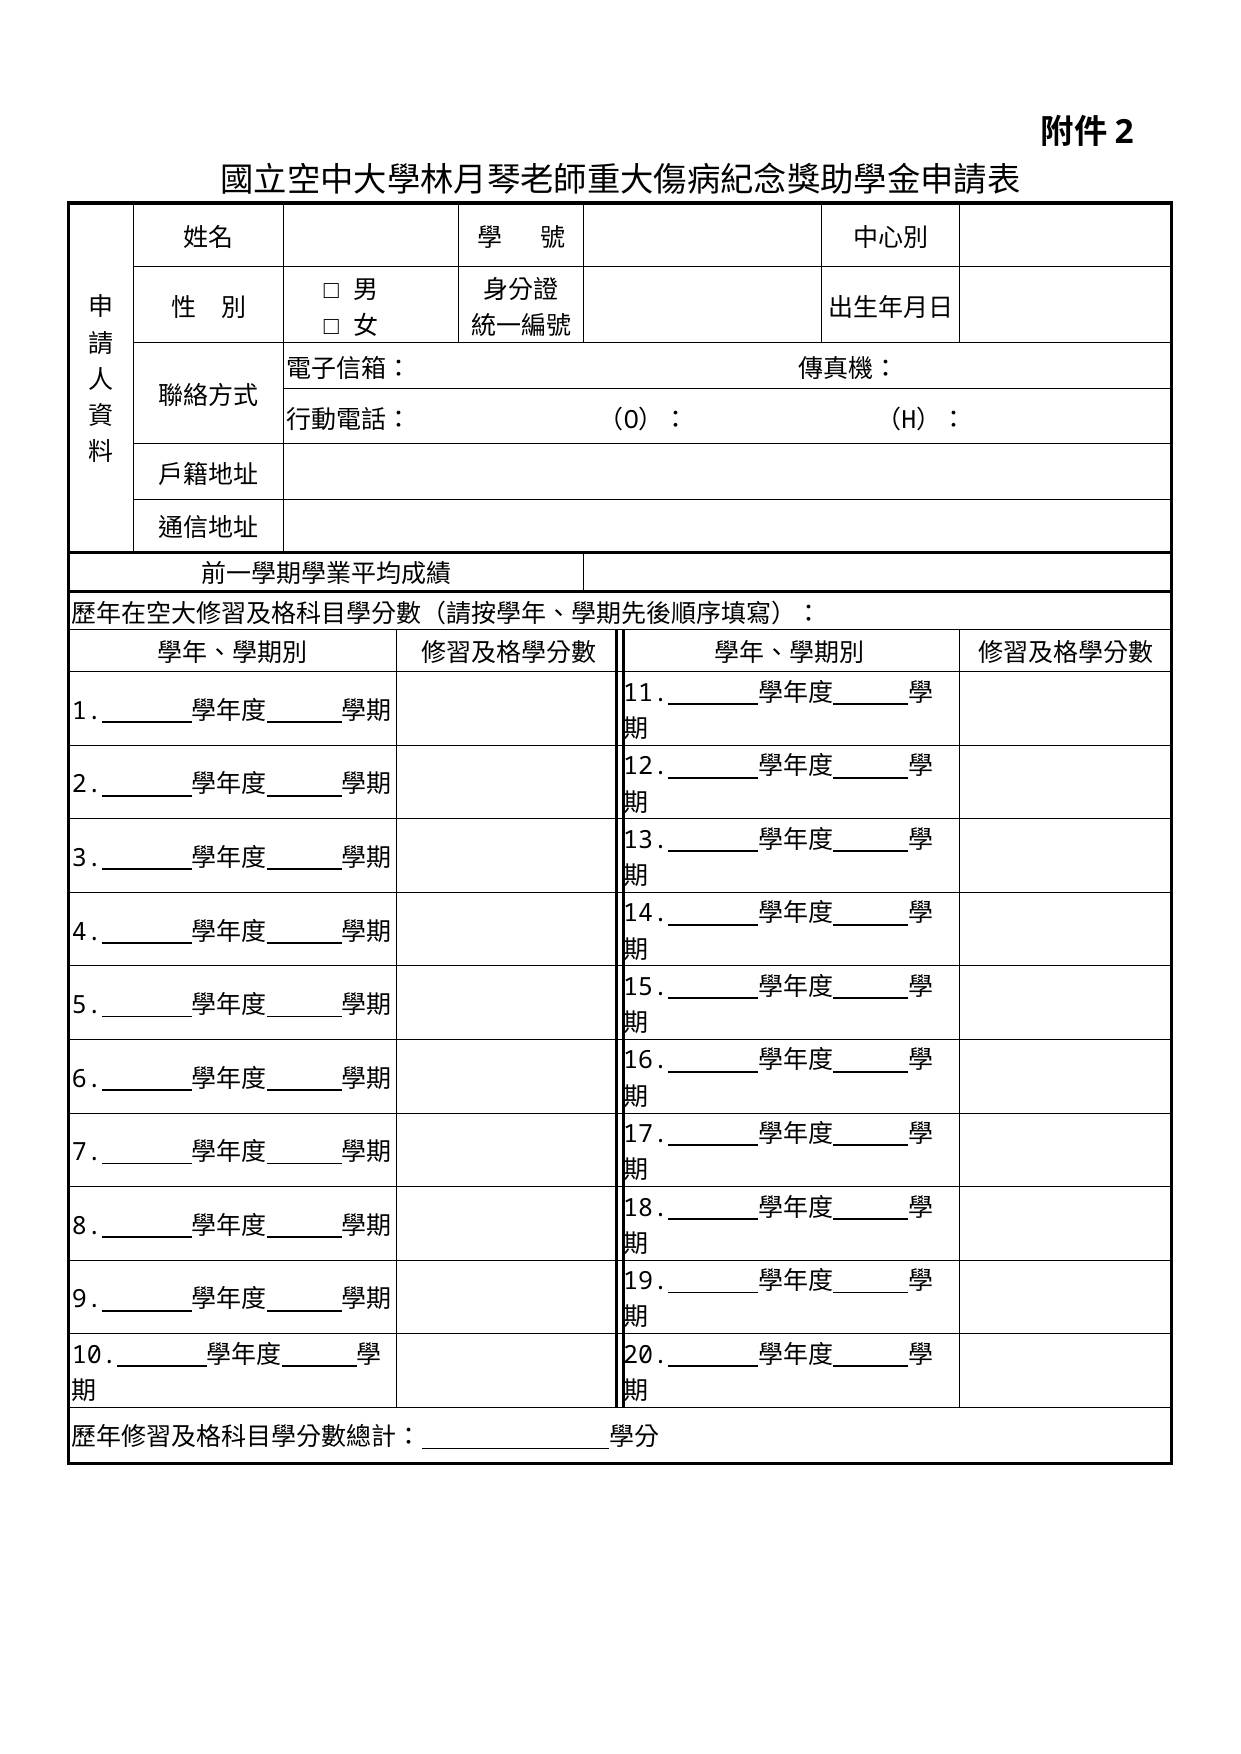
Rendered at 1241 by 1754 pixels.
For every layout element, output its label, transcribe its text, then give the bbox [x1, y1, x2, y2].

table_cell [960, 746, 1170, 818]
table_cell [397, 1334, 615, 1407]
table_cell 8. 學年度 學期 [70, 1187, 396, 1259]
table_cell [397, 1040, 615, 1112]
table_cell 18. 學年度 學期 [625, 1187, 959, 1259]
table_cell 行動電話： （O）： （H）： [284, 389, 1170, 443]
table_cell 1. 學年度 學期 [70, 672, 396, 745]
table_cell [397, 1187, 615, 1259]
table_cell [397, 1114, 615, 1186]
table_cell 16. 學年度 學期 [625, 1040, 959, 1112]
table_header [584, 205, 821, 266]
table_cell 出生年月日 [822, 267, 959, 342]
table_cell 14. 學年度 學期 [625, 893, 959, 965]
table_cell 歷年在空大修習及格科目學分數（請按學年、學期先後順序填寫）： [70, 593, 1170, 629]
table_cell 12. 學年度 學期 [625, 746, 959, 818]
table_cell [960, 1334, 1170, 1407]
table_cell [960, 672, 1170, 745]
table_cell [960, 1261, 1170, 1333]
table_cell 修習及格學分數 [960, 630, 1170, 671]
text 附件2 [106, 65, 1134, 153]
table_cell 19. 學年度 學期 [625, 1261, 959, 1333]
table_cell [584, 554, 1170, 590]
table_cell 15. 學年度 學期 [625, 966, 959, 1039]
table_cell 7. 學年度 學期 [70, 1114, 396, 1186]
table_cell 學年、學期別 [70, 630, 396, 671]
table_cell [960, 893, 1170, 965]
table_header [284, 205, 458, 266]
table_cell [960, 819, 1170, 892]
table_cell [584, 267, 821, 342]
table_cell 性 別 [134, 267, 283, 342]
table_cell [960, 267, 1170, 342]
table_cell 戶籍地址 [134, 444, 283, 498]
table_cell 聯絡方式 [134, 343, 283, 443]
table_header 中心別 [822, 205, 959, 266]
table_cell 歷年修習及格科目學分數總計： 學分 [70, 1408, 1170, 1462]
table_cell 身分證 統一編號 [459, 267, 583, 342]
table_cell 17. 學年度 學期 [625, 1114, 959, 1186]
table_cell 5. 學年度 學期 [70, 966, 396, 1039]
table_cell 通信地址 [134, 500, 283, 551]
table_cell [397, 893, 615, 965]
table_cell □ 男 □ 女 [284, 267, 458, 342]
table_cell 2. 學年度 學期 [70, 746, 396, 818]
table_cell 3. 學年度 學期 [70, 819, 396, 892]
table_cell 6. 學年度 學期 [70, 1040, 396, 1112]
table_header 姓名 [134, 205, 283, 266]
table_cell 9. 學年度 學期 [70, 1261, 396, 1333]
table_cell [284, 444, 1170, 498]
table_cell 11. 學年度 學期 [625, 672, 959, 745]
table_cell 電子信箱： 傳真機： [284, 343, 1170, 388]
table_cell [960, 1187, 1170, 1259]
table_cell [397, 966, 615, 1039]
table_cell [960, 1114, 1170, 1186]
table_cell 20. 學年度 學期 [625, 1334, 959, 1407]
text 國立空中大學林月琴老師重大傷病紀念獎助學金申請表 [106, 153, 1134, 201]
table_cell [960, 1040, 1170, 1112]
table_cell 4. 學年度 學期 [70, 893, 396, 965]
table_cell 修習及格學分數 [397, 630, 615, 671]
table_header 學 號 [459, 205, 583, 266]
table_cell [397, 819, 615, 892]
table_cell [397, 1261, 615, 1333]
table_cell [960, 966, 1170, 1039]
table_cell 學年、學期別 [625, 630, 959, 671]
table_cell 13. 學年度 學期 [625, 819, 959, 892]
table_cell [284, 500, 1170, 551]
table_cell [397, 672, 615, 745]
table_header [960, 205, 1170, 266]
table_cell 10. 學年度 學期 [70, 1334, 396, 1407]
table_header 申 請 人 資 料 [70, 205, 133, 551]
table_cell 前一學期學業平均成績 [70, 554, 583, 590]
table_cell [397, 746, 615, 818]
